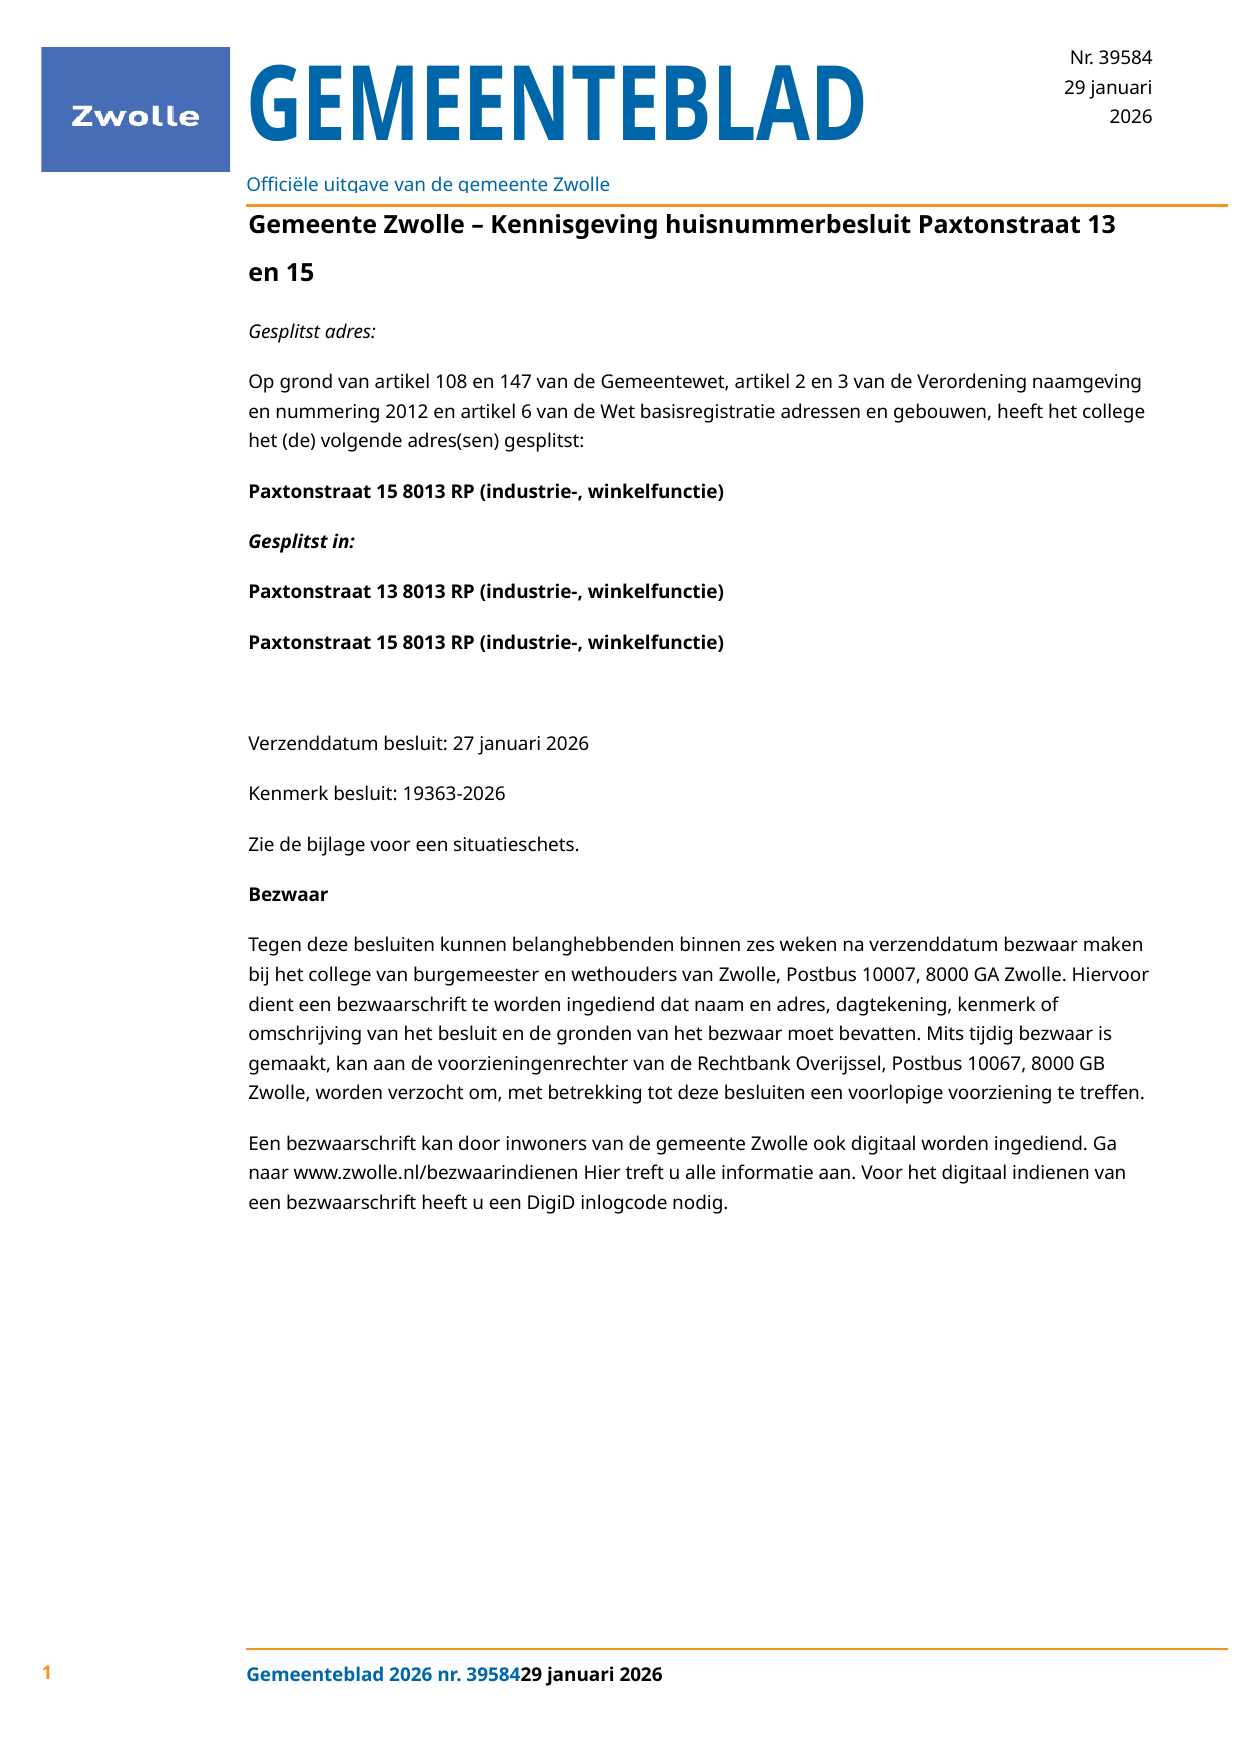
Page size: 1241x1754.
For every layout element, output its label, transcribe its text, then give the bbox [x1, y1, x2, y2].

text Paxtonstraat 15 8013 RP (industrie-, winkelfunctie) [248, 629, 1152, 655]
text Gesplitst adres: [248, 318, 1152, 344]
text Verzenddatum besluit: 27 januari 2026 [248, 730, 1152, 756]
text Tegen deze besluiten kunnen belanghebbenden binnen zes weken na verzenddatum bezwaar maken bij het college van burgemeester en wethouders van Zwolle, Postbus 10007, 8000 GA Zwolle. Hiervoor dient een bezwaarschrift te worden ingediend dat naam en adres, dagtekening, kenmerk of omschrijving van het besluit en de gronden van het bezwaar moet bevatten. Mits tijdig bezwaar is gemaakt, kan aan de voorzieningenrechter van de Rechtbank Overijssel, Postbus 10067, 8000 GB Zwolle, worden verzocht om, met betrekking tot deze besluiten een voorlopige voorziening te treffen. [248, 932, 1152, 1105]
text Bezwaar [248, 881, 1152, 907]
text Paxtonstraat 13 8013 RP (industrie-, winkelfunctie) [248, 579, 1152, 604]
text Een bezwaarschrift kan door inwoners van de gemeente Zwolle ook digitaal worden ingediend. Ga naar www.zwolle.nl/bezwaarindienen Hier treft u alle informatie aan. Voor het digitaal indienen van een bezwaarschrift heeft u een DigiD inlogcode nodig. [248, 1130, 1152, 1215]
text Kenmerk besluit: 19363-2026 [248, 780, 1152, 806]
text Zie de bijlage voor een situatieschets. [248, 831, 1152, 857]
text Paxtonstraat 15 8013 RP (industrie-, winkelfunctie) [248, 478, 1152, 504]
text Op grond van artikel 108 en 147 van de Gemeentewet, artikel 2 en 3 van de Verordening naamgeving en nummering 2012 en artikel 6 van de Wet basisregistratie adressen en gebouwen, heeft het college het (de) volgende adres(sen) gesplitst: [248, 368, 1152, 453]
text Gesplitst in: [248, 528, 1152, 554]
picture [41, 47, 231, 172]
text Gemeente Zwolle – Kennisgeving huisnummerbesluit Paxtonstraat 13 en 15 [248, 207, 1152, 288]
